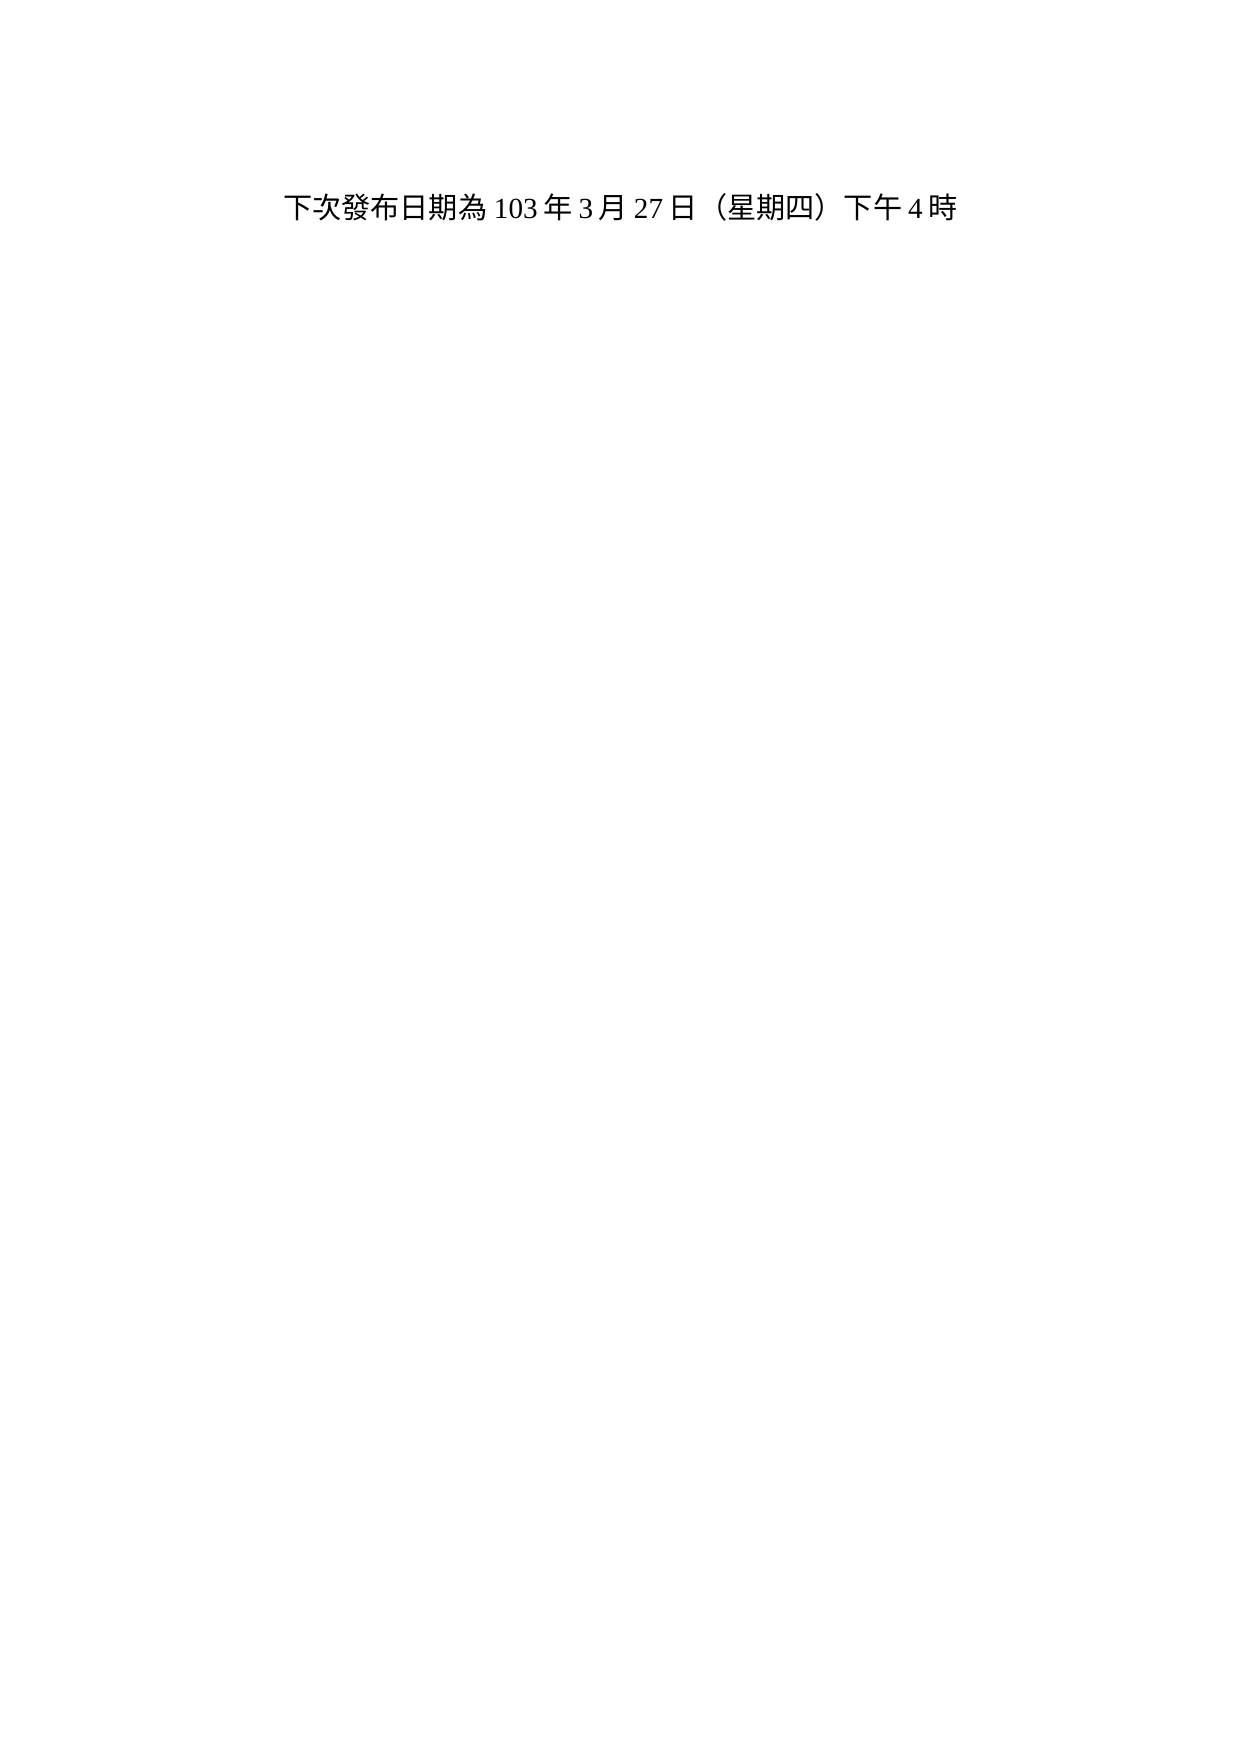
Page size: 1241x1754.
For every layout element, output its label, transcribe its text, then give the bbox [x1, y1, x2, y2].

text 下次發布日期為 103年3月27日（星期四）下午4時 [118, 184, 1122, 227]
